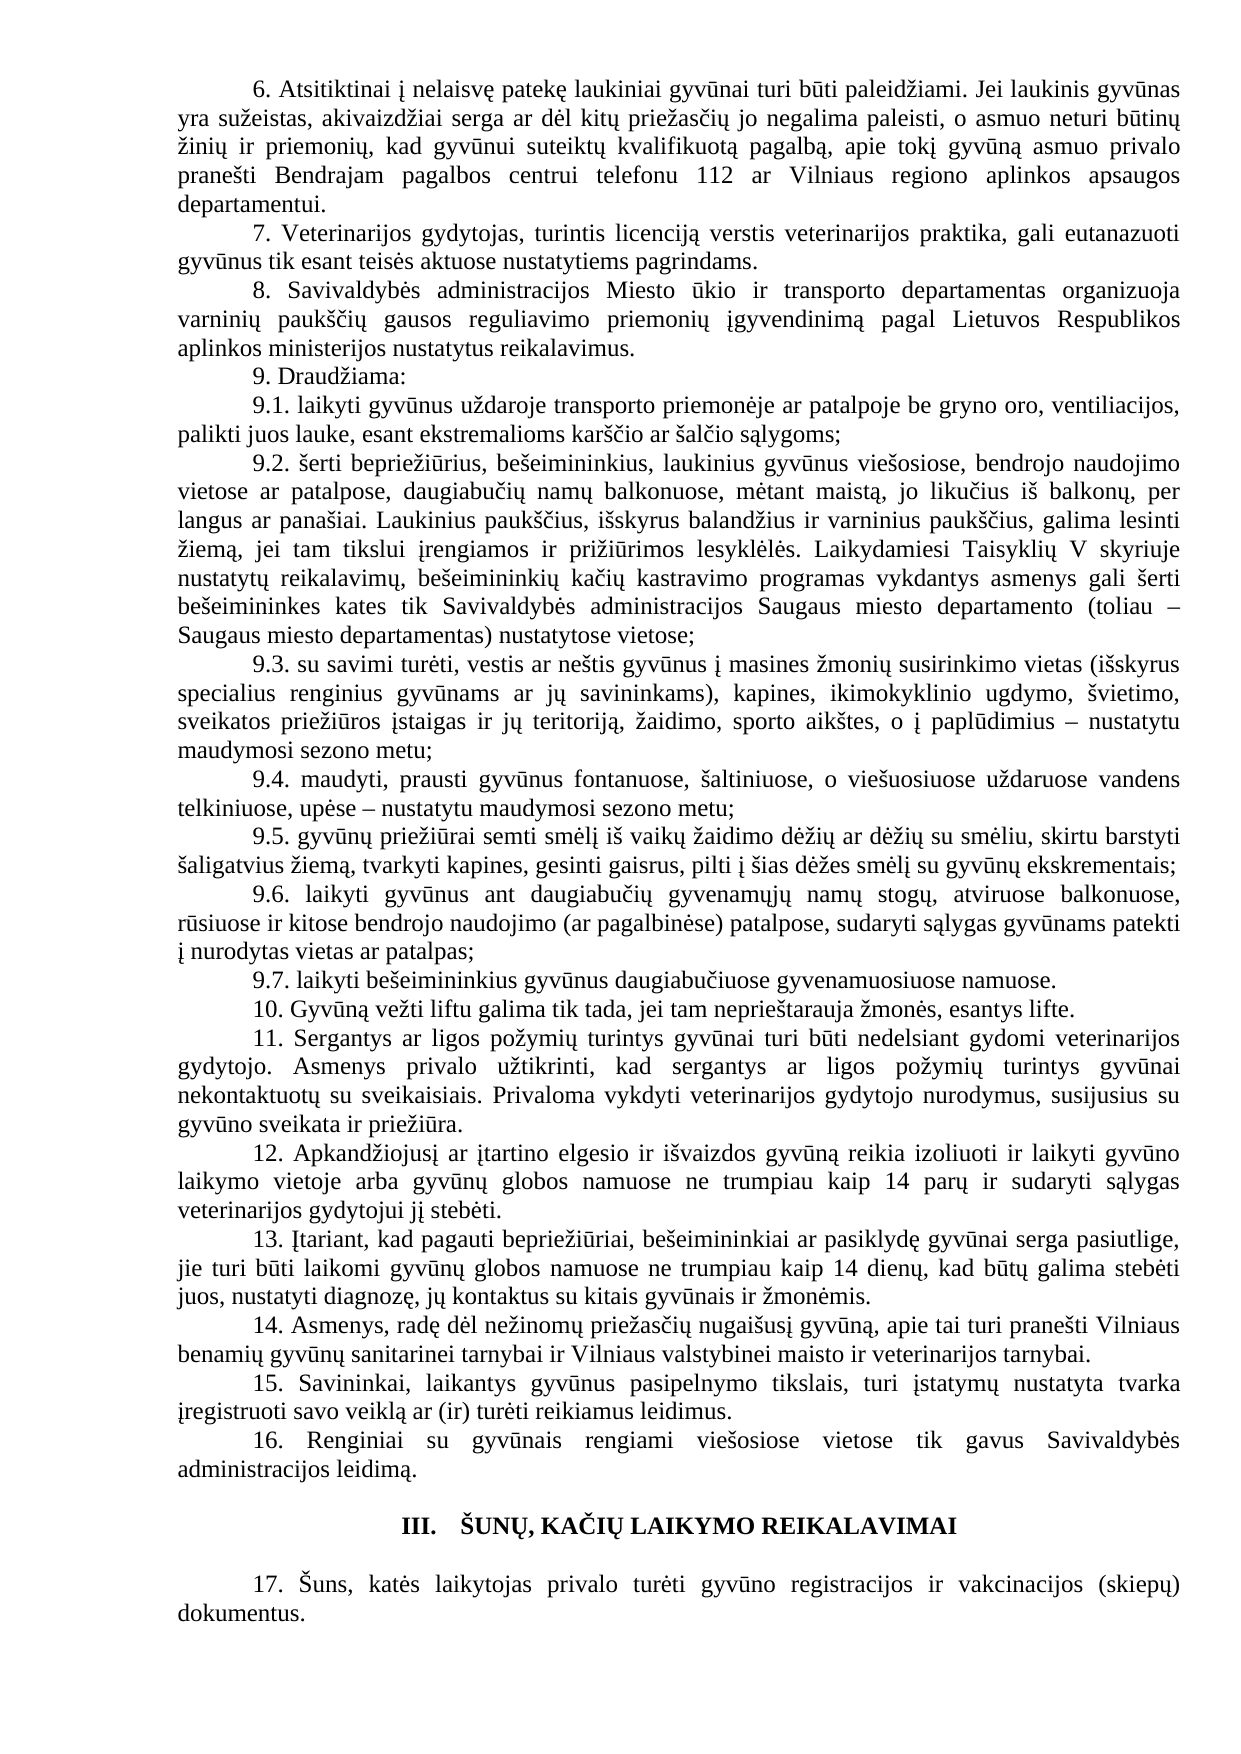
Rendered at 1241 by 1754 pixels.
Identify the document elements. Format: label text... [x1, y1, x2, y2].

text 15. Savininkai, laikantys gyvūnus pasipelnymo tikslais, turi įstatymų nustatyta tvarka įregistruoti savo veiklą ar (ir) turėti reikiamus leidimus. [177, 1368, 1181, 1425]
text 7. Veterinarijos gydytojas, turintis licenciją verstis veterinarijos praktika, gali eutanazuoti gyvūnus tik esant teisės aktuose nustatytiems pagrindams. [177, 218, 1181, 275]
text 9.7. laikyti bešeimininkius gyvūnus daugiabučiuose gyvenamuosiuose namuose. [177, 965, 1181, 994]
text 13. Įtariant, kad pagauti bepriežiūriai, bešeimininkiai ar pasiklydę gyvūnai serga pasiutlige, jie turi būti laikomi gyvūnų globos namuose ne trumpiau kaip 14 dienų, kad būtų galima stebėti juos, nustatyti diagnozę, jų kontaktus su kitais gyvūnais ir žmonėmis. [177, 1224, 1181, 1310]
text 10. Gyvūną vežti liftu galima tik tada, jei tam neprieštarauja žmonės, esantys lifte. [177, 994, 1181, 1023]
text 9.1. laikyti gyvūnus uždaroje transporto priemonėje ar patalpoje be gryno oro, ventiliacijos, palikti juos lauke, esant ekstremalioms karščio ar šalčio sąlygoms; [177, 390, 1181, 448]
text 9.3. su savimi turėti, vestis ar neštis gyvūnus į masines žmonių susirinkimo vietas (išskyrus specialius renginius gyvūnams ar jų savininkams), kapines, ikimokyklinio ugdymo, švietimo, sveikatos priežiūros įstaigas ir jų teritoriją, žaidimo, sporto aikštes, o į paplūdimius – nustatytu maudymosi sezono metu; [177, 649, 1181, 764]
text 11. Sergantys ar ligos požymių turintys gyvūnai turi būti nedelsiant gydomi veterinarijos gydytojo. Asmenys privalo užtikrinti, kad sergantys ar ligos požymių turintys gyvūnai nekontaktuotų su sveikaisiais. Privaloma vykdyti veterinarijos gydytojo nurodymus, susijusius su gyvūno sveikata ir priežiūra. [177, 1023, 1181, 1138]
text 9.4. maudyti, prausti gyvūnus fontanuose, šaltiniuose, o viešuosiuose uždaruose vandens telkiniuose, upėse – nustatytu maudymosi sezono metu; [177, 764, 1181, 821]
text 8. Savivaldybės administracijos Miesto ūkio ir transporto departamentas organizuoja varninių paukščių gausos reguliavimo priemonių įgyvendinimą pagal Lietuvos Respublikos aplinkos ministerijos nustatytus reikalavimus. [177, 275, 1181, 361]
text 9. Draudžiama: [177, 361, 1181, 390]
text 16. Renginiai su gyvūnais rengiami viešosiose vietose tik gavus Savivaldybės administracijos leidimą. [177, 1425, 1181, 1483]
text 9.2. šerti bepriežiūrius, bešeimininkius, laukinius gyvūnus viešosiose, bendrojo naudojimo vietose ar patalpose, daugiabučių namų balkonuose, mėtant maistą, jo likučius iš balkonų, per langus ar panašiai. Laukinius paukščius, išskyrus balandžius ir varninius paukščius, galima lesinti žiemą, jei tam tikslui įrengiamos ir prižiūrimos lesyklėlės. Laikydamiesi Taisyklių V skyriuje nustatytų reikalavimų, bešeimininkių kačių kastravimo programas vykdantys asmenys gali šerti bešeimininkes kates tik Savivaldybės administracijos Saugaus miesto departamento (toliau – Saugaus miesto departamentas) nustatytose vietose; [177, 448, 1181, 649]
text III. Šunų, kačių LAIKYMo reikalavimai [177, 1511, 1181, 1540]
text 9.6. laikyti gyvūnus ant daugiabučių gyvenamųjų namų stogų, atviruose balkonuose, rūsiuose ir kitose bendrojo naudojimo (ar pagalbinėse) patalpose, sudaryti sąlygas gyvūnams patekti į nurodytas vietas ar patalpas; [177, 879, 1181, 965]
text 9.5. gyvūnų priežiūrai semti smėlį iš vaikų žaidimo dėžių ar dėžių su smėliu, skirtu barstyti šaligatvius žiemą, tvarkyti kapines, gesinti gaisrus, pilti į šias dėžes smėlį su gyvūnų ekskrementais; [177, 821, 1181, 879]
text 6. Atsitiktinai į nelaisvę patekę laukiniai gyvūnai turi būti paleidžiami. Jei laukinis gyvūnas yra sužeistas, akivaizdžiai serga ar dėl kitų priežasčių jo negalima paleisti, o asmuo neturi būtinų žinių ir priemonių, kad gyvūnui suteiktų kvalifikuotą pagalbą, apie tokį gyvūną asmuo privalo pranešti Bendrajam pagalbos centrui telefonu 112 ar Vilniaus regiono aplinkos apsaugos departamentui. [177, 74, 1181, 218]
text 14. Asmenys, radę dėl nežinomų priežasčių nugaišusį gyvūną, apie tai turi pranešti Vilniaus benamių gyvūnų sanitarinei tarnybai ir Vilniaus valstybinei maisto ir veterinarijos tarnybai. [177, 1310, 1181, 1368]
text 17. Šuns, katės laikytojas privalo turėti gyvūno registracijos ir vakcinacijos (skiepų) dokumentus. [177, 1569, 1181, 1626]
text 12. Apkandžiojusį ar įtartino elgesio ir išvaizdos gyvūną reikia izoliuoti ir laikyti gyvūno laikymo vietoje arba gyvūnų globos namuose ne trumpiau kaip 14 parų ir sudaryti sąlygas veterinarijos gydytojui jį stebėti. [177, 1138, 1181, 1224]
